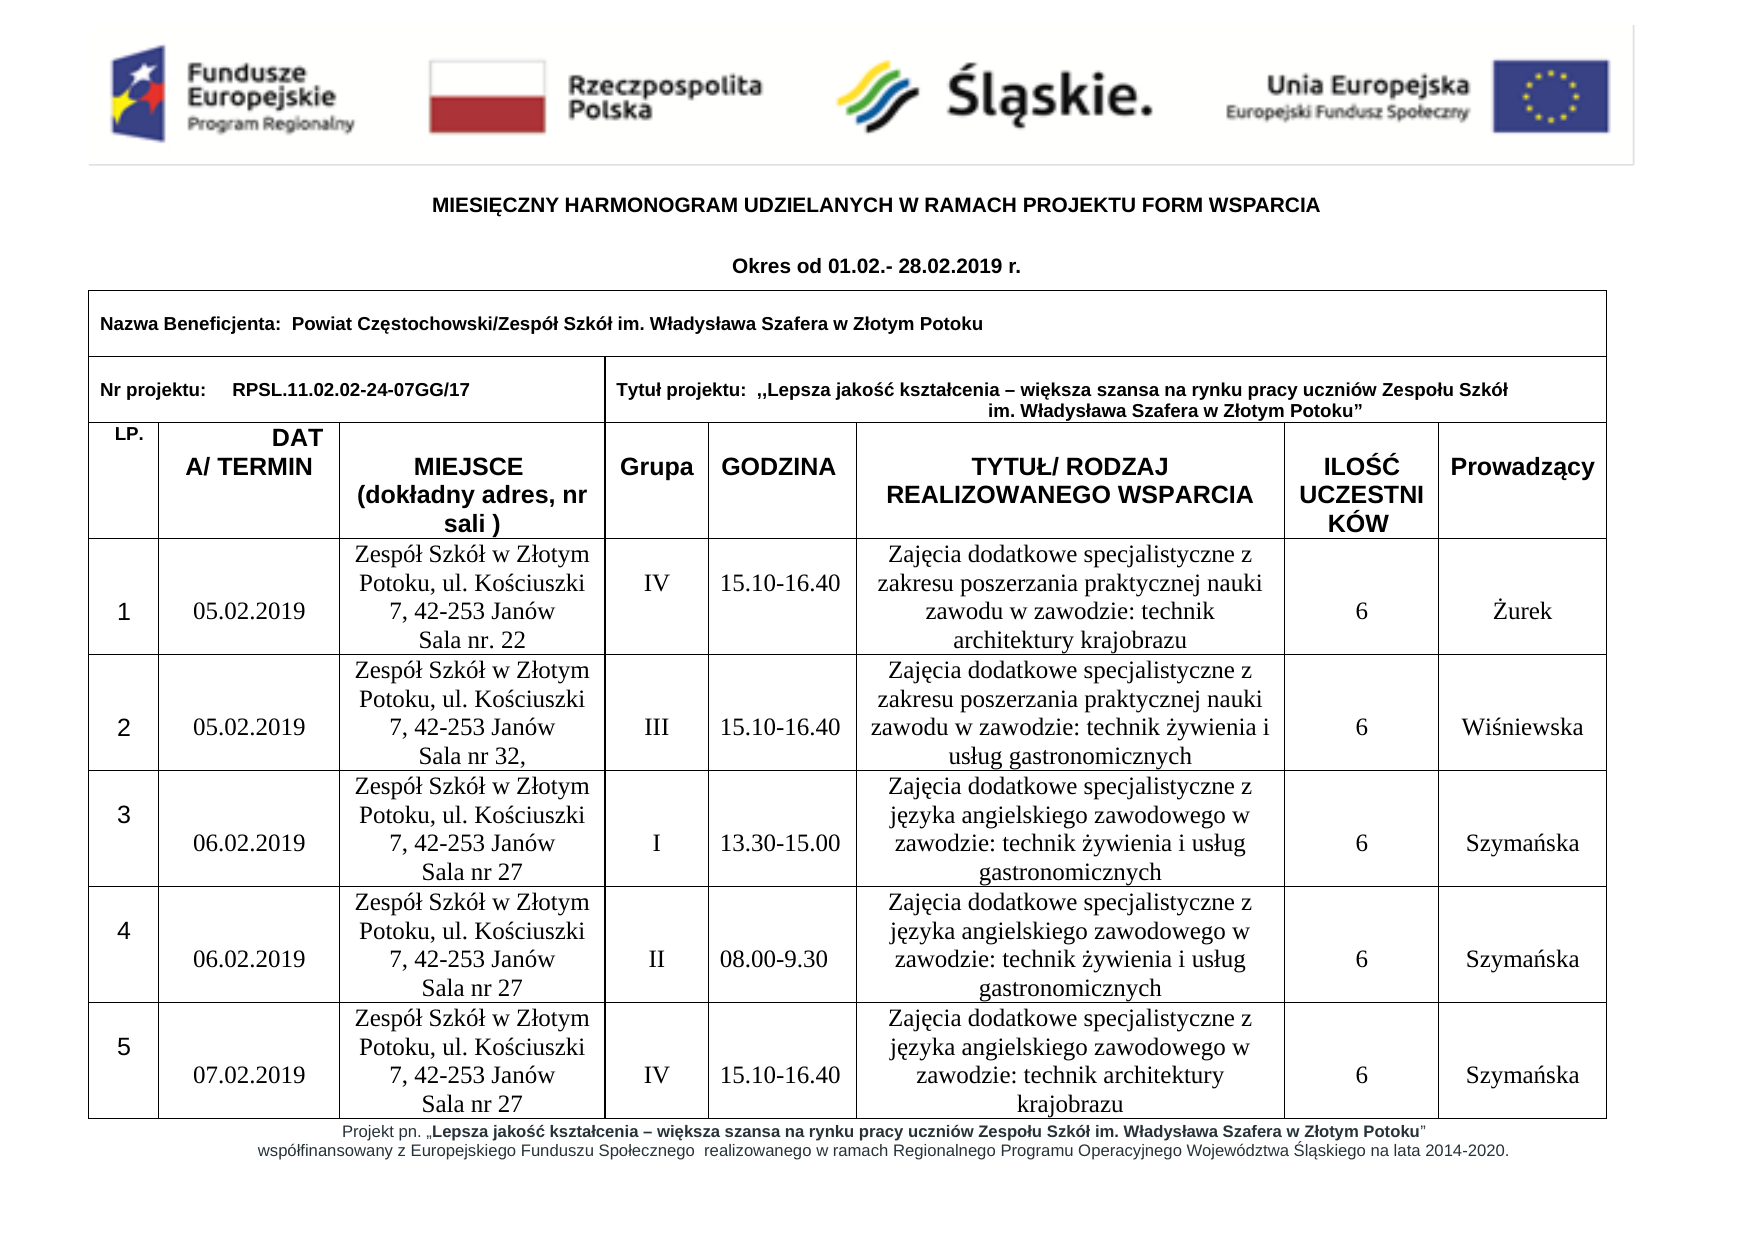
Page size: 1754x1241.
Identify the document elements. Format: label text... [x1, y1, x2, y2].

table_cell Zajęcia dodatkowe specjalistyczne z zakresu poszerzania praktycznej nauki zawodu w zawodzie: technik architektury krajobrazu [857, 539, 1284, 654]
table_cell Zajęcia dodatkowe specjalistyczne z języka angielskiego zawodowego w zawodzie: technik architektury krajobrazu [857, 1003, 1284, 1118]
table_cell GODZINA [709, 423, 856, 538]
table_header Nazwa Beneficjenta: Powiat Częstochowski/Zespół Szkół im. Władysława Szafera w Złotym Potoku [89, 291, 1606, 356]
table_cell 05.02.2019 [159, 539, 339, 654]
table_cell 4 [89, 887, 158, 1002]
table_cell Zespół Szkół w Złotym Potoku, ul. Kościuszki 7, 42-253 Janów Sala nr 27 [340, 1003, 604, 1118]
table_cell Zajęcia dodatkowe specjalistyczne z zakresu poszerzania praktycznej nauki zawodu w zawodzie: technik żywienia i usług gastronomicznych [857, 655, 1284, 770]
table_cell 5 [89, 1003, 158, 1118]
table_cell Zespół Szkół w Złotym Potoku, ul. Kościuszki 7, 42-253 Janów Sala nr 32, [340, 655, 604, 770]
table_cell 1 [89, 539, 158, 654]
text Okres od 01.02.- 28.02.2019 r. [89, 254, 1664, 278]
table_cell 6 [1285, 539, 1438, 654]
table_cell TYTUŁ/ RODZAJ REALIZOWANEGO WSPARCIA [857, 423, 1284, 538]
text MIESIĘCZNY HARMONOGRAM UDZIELANYCH W RAMACH PROJEKTU FORM WSPARCIA [89, 192, 1664, 216]
table_cell Szymańska [1439, 771, 1606, 886]
table_cell Zespół Szkół w Złotym Potoku, ul. Kościuszki 7, 42-253 Janów Sala nr. 22 [340, 539, 604, 654]
table_cell LP. [89, 423, 158, 538]
table_cell 6 [1285, 1003, 1438, 1118]
table_cell 6 [1285, 655, 1438, 770]
table_cell III [606, 655, 708, 770]
table_cell ILOŚĆ UCZESTNIKÓW [1285, 423, 1438, 538]
table_cell Grupa [606, 423, 708, 538]
table_cell 06.02.2019 [159, 887, 339, 1002]
table_cell I [606, 771, 708, 886]
table_cell Żurek [1439, 539, 1606, 654]
table_cell 07.02.2019 [159, 1003, 339, 1118]
table_cell Zespół Szkół w Złotym Potoku, ul. Kościuszki 7, 42-253 Janów Sala nr 27 [340, 771, 604, 886]
table_cell II [606, 887, 708, 1002]
table_cell Zajęcia dodatkowe specjalistyczne z języka angielskiego zawodowego w zawodzie: technik żywienia i usług gastronomicznych [857, 771, 1284, 886]
table_cell Zespół Szkół w Złotym Potoku, ul. Kościuszki 7, 42-253 Janów Sala nr 27 [340, 887, 604, 1002]
table_cell 08.00-9.30 [709, 887, 856, 1002]
table_cell 05.02.2019 [159, 655, 339, 770]
table_cell 6 [1285, 771, 1438, 886]
table_cell Prowadzący [1439, 423, 1606, 538]
table_cell 3 [89, 771, 158, 886]
table_cell Szymańska [1439, 887, 1606, 1002]
table_cell DATA/ TERMIN [159, 423, 339, 538]
table_cell Szymańska [1439, 1003, 1606, 1118]
table_cell Tytuł projektu: ,,Lepsza jakość kształcenia – większa szansa na rynku pracy uczniów Zespołu Szkół im. Władysława Szafera w Złotym Potoku” [606, 357, 1606, 422]
table_cell 06.02.2019 [159, 771, 339, 886]
table_cell 15.10-16.40 [709, 655, 856, 770]
table_cell 2 [89, 655, 158, 770]
table_cell Wiśniewska [1439, 655, 1606, 770]
table_cell IV [606, 1003, 708, 1118]
table_cell Nr projektu: RPSL.11.02.02-24-07GG/17 [89, 357, 604, 422]
table_cell 15.10-16.40 [709, 1003, 856, 1118]
table_cell 15.10-16.40 [709, 539, 856, 654]
table_cell MIEJSCE (dokładny adres, nr sali ) [340, 423, 604, 538]
table_cell Zajęcia dodatkowe specjalistyczne z języka angielskiego zawodowego w zawodzie: technik żywienia i usług gastronomicznych [857, 887, 1284, 1002]
table_cell IV [606, 539, 708, 654]
table_cell 13.30-15.00 [709, 771, 856, 886]
table_cell 6 [1285, 887, 1438, 1002]
